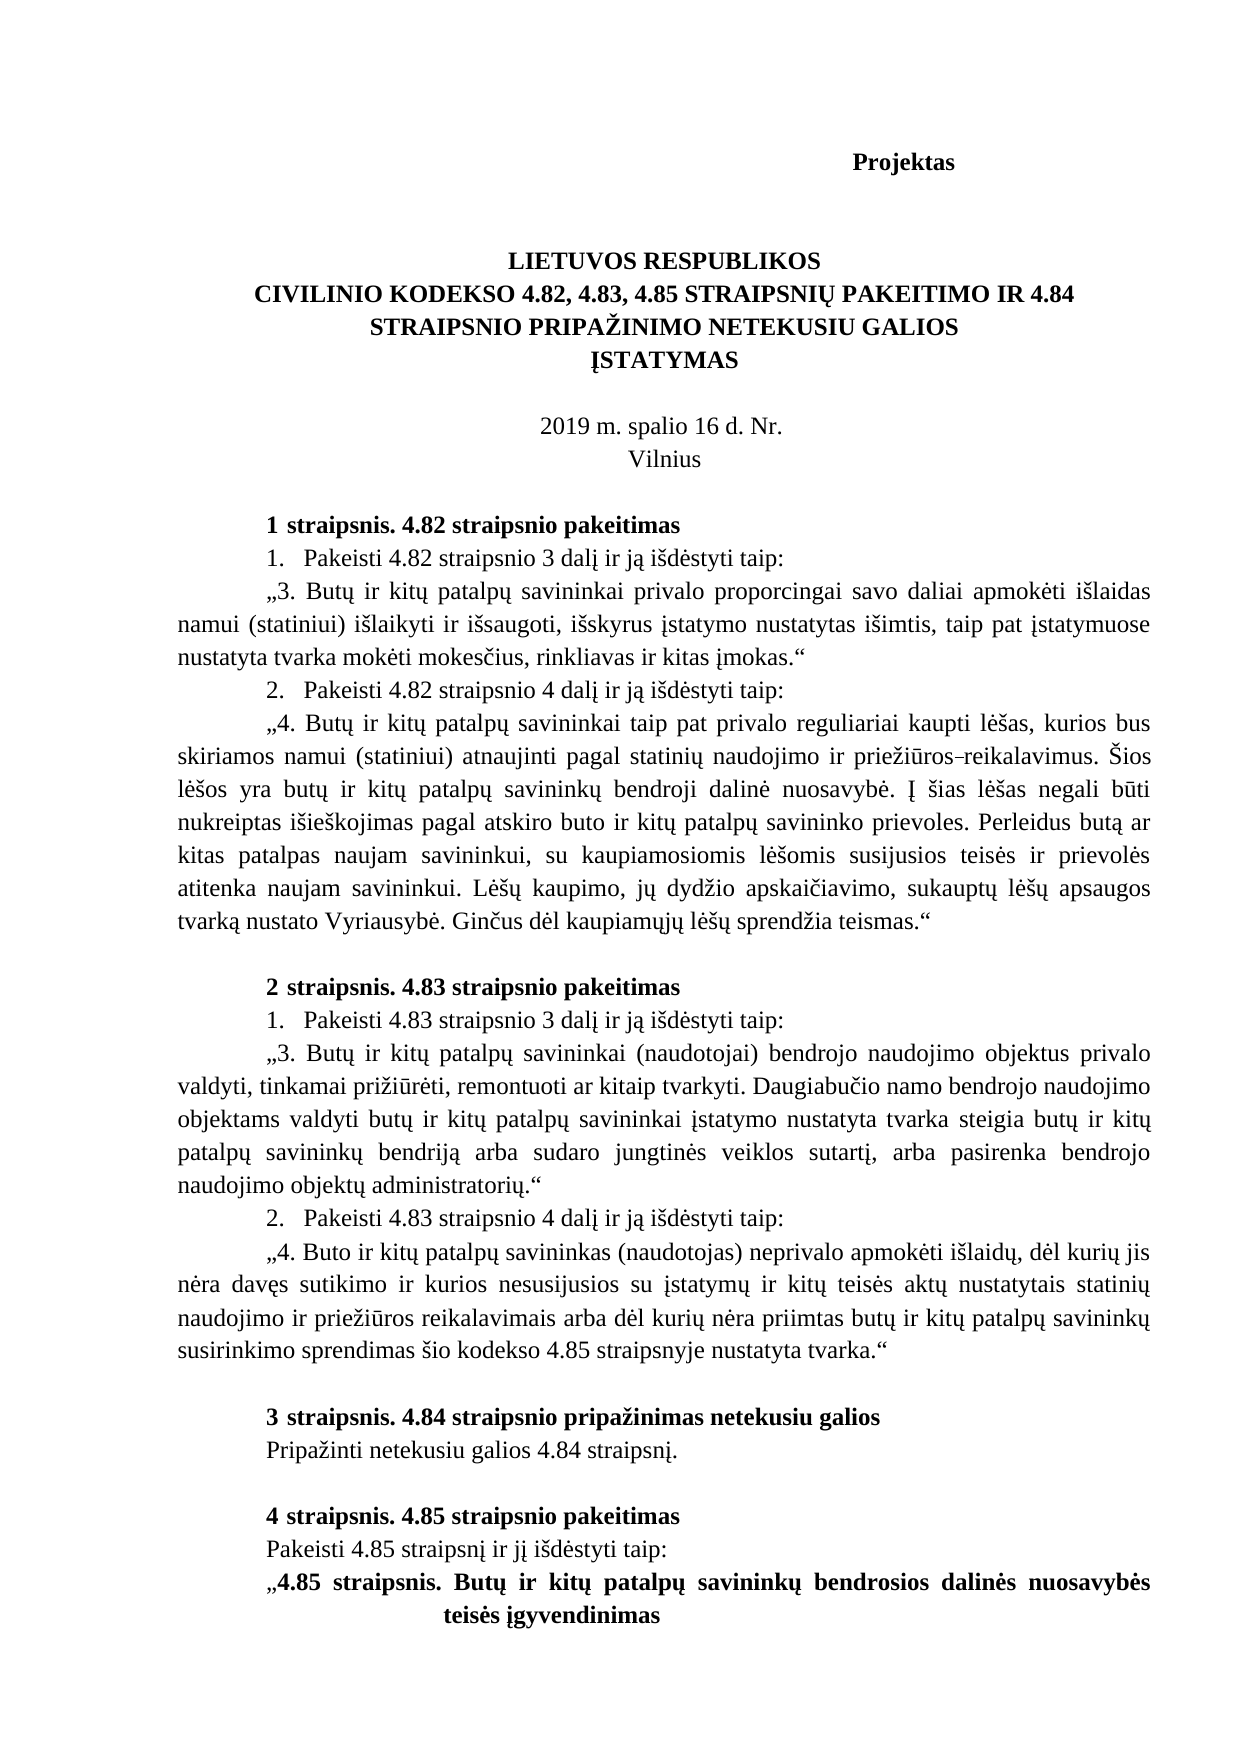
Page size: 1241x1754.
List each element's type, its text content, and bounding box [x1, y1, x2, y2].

text ĮSTATYMAS [177, 345, 1152, 374]
text Pripažinti netekusiu galios 4.84 straipsnį. [177, 1435, 1152, 1463]
text „3. Butų ir kitų patalpų savininkai privalo proporcingai savo daliai apmokėti išlaidas namui (statiniui) išlaikyti ir išsaugoti, išskyrus įstatymo nustatytas išimtis, taip pat įstatymuose nustatyta tvarka mokėti mokesčius, rinkliavas ir kitas įmokas.“ [177, 576, 1152, 671]
text 1 straipsnis. 4.82 straipsnio pakeitimas [177, 510, 1152, 539]
text „4. Buto ir kitų patalpų savininkas (naudotojas) neprivalo apmokėti išlaidų, dėl kurių jis nėra davęs sutikimo ir kurios nesusijusios su įstatymų ir kitų teisės aktų nustatytais statinių naudojimo ir priežiūros reikalavimais arba dėl kurių nėra priimtas butų ir kitų patalpų savininkų susirinkimo sprendimas šio kodekso 4.85 straipsnyje nustatyta tvarka.“ [177, 1237, 1152, 1364]
text 4 straipsnis. 4.85 straipsnio pakeitimas [177, 1501, 1152, 1529]
text „3. Butų ir kitų patalpų savininkai (naudotojai) bendrojo naudojimo objektus privalo valdyti, tinkamai prižiūrėti, remontuoti ar kitaip tvarkyti. Daugiabučio namo bendrojo naudojimo objektams valdyti butų ir kitų patalpų savininkai įstatymo nustatyta tvarka steigia butų ir kitų patalpų savininkų bendriją arba sudaro jungtinės veiklos sutartį, arba pasirenka bendrojo naudojimo objektų administratorių.“ [177, 1038, 1152, 1199]
text „4.85 straipsnis. Butų ir kitų patalpų savininkų bendrosios dalinės nuosavybės teisės įgyvendinimas [266, 1567, 1152, 1628]
text 3 straipsnis. 4.84 straipsnio pripažinimas netekusiu galios [177, 1402, 1152, 1430]
text 1. Pakeisti 4.82 straipsnio 3 dalį ir ją išdėstyti taip: [266, 543, 1152, 572]
text 2. Pakeisti 4.82 straipsnio 4 dalį ir ją išdėstyti taip: [266, 675, 1152, 704]
text Projektas [717, 147, 1152, 176]
text Vilnius [177, 444, 1152, 473]
text 1. Pakeisti 4.83 straipsnio 3 dalį ir ją išdėstyti taip: [266, 1005, 1152, 1034]
text „4. Butų ir kitų patalpų savininkai taip pat privalo reguliariai kaupti lėšas, kurios bus skiriamos namui (statiniui) atnaujinti pagal statinių naudojimo ir priežiūros reikalavimus. Šios lėšos yra butų ir kitų patalpų savininkų bendroji dalinė nuosavybė. Į šias lėšas negali būti nukreiptas išieškojimas pagal atskiro buto ir kitų patalpų savininko prievoles. Perleidus butą ar kitas patalpas naujam savininkui, su kaupiamosiomis lėšomis susijusios teisės ir prievolės atitenka naujam savininkui. Lėšų kaupimo, jų dydžio apskaičiavimo, sukauptų lėšų apsaugos tvarką nustato Vyriausybė. Ginčus dėl kaupiamųjų lėšų sprendžia teismas.“ [177, 708, 1152, 935]
text Pakeisti 4.85 straipsnį ir jį išdėstyti taip: [177, 1534, 1152, 1562]
text 2 straipsnis. 4.83 straipsnio pakeitimas [177, 972, 1152, 1001]
text 2019 m. spalio 16 d. Nr. [177, 411, 1152, 440]
text 2. Pakeisti 4.83 straipsnio 4 dalį ir ją išdėstyti taip: [266, 1203, 1152, 1232]
text LIETUVOS RESPUBLIKOS CIVILINIO KODEKSO 4.82, 4.83, 4.85 STRAIPSNIų PAKEITIMO ir 4.84 stRaipsnio pripažinimo netekusiu galios [177, 246, 1152, 341]
